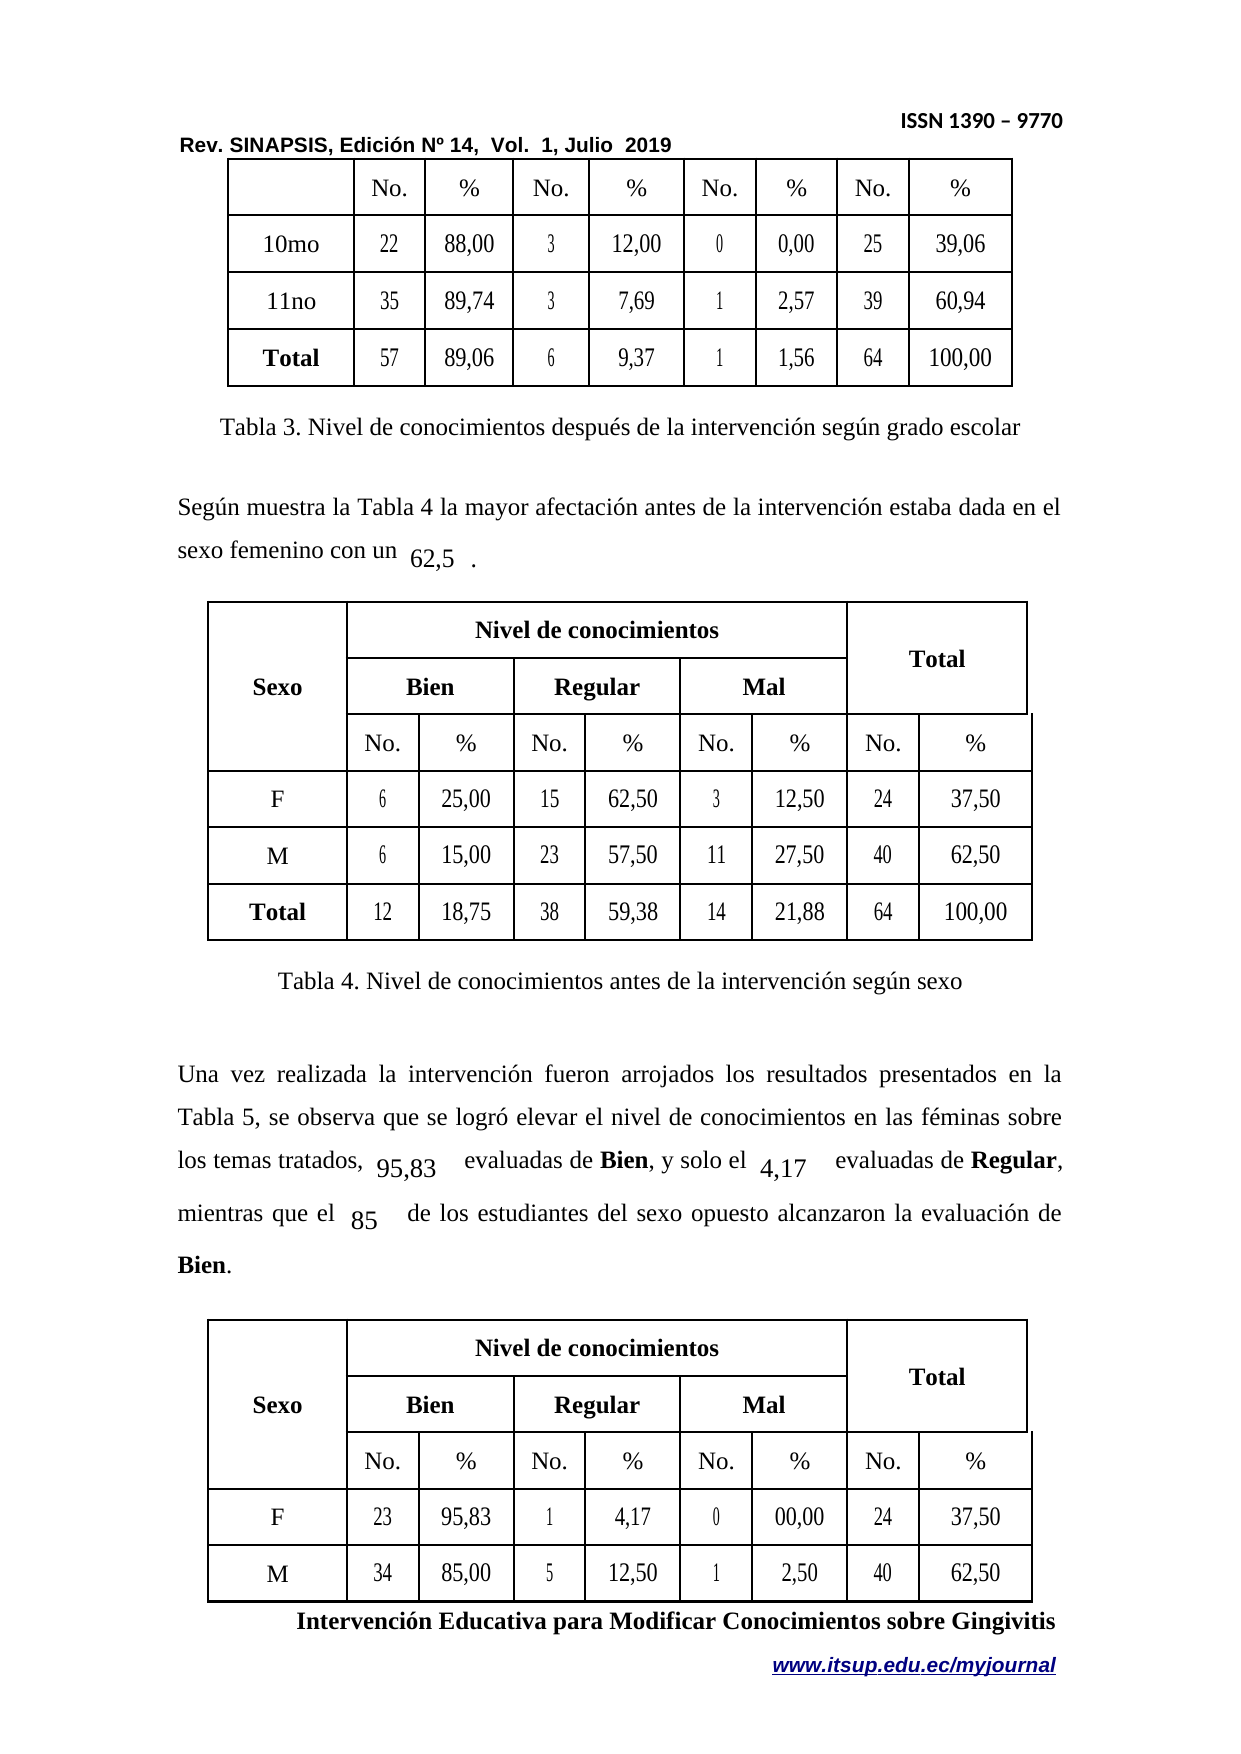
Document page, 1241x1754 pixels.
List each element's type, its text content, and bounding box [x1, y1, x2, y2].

table_cell [848, 1546, 918, 1600]
text Tabla 4. Nivel de conocimientos antes de la intervención según sexo [177, 966, 1063, 994]
table_cell Bien [348, 1377, 513, 1431]
table_cell Regular [515, 659, 679, 713]
table_cell 11no [229, 273, 353, 328]
table_cell % [590, 160, 683, 214]
table_cell % [420, 1433, 513, 1488]
table_cell No. [515, 715, 584, 770]
table_cell [681, 1490, 751, 1544]
table_cell No. [681, 1433, 751, 1488]
table_cell [515, 828, 584, 882]
table_cell [920, 828, 1031, 882]
table_cell [514, 273, 588, 328]
table_cell No. [348, 715, 418, 770]
table_cell [586, 772, 679, 826]
table_cell [355, 273, 424, 328]
table_cell No. [355, 160, 424, 214]
table_cell [1028, 1375, 1032, 1431]
table_cell [426, 330, 512, 385]
table_cell [838, 273, 908, 328]
table_cell [681, 772, 751, 826]
table_cell % [757, 160, 836, 214]
table_cell [348, 885, 418, 939]
table_cell [420, 772, 513, 826]
table_cell [586, 1490, 679, 1544]
table_cell [348, 772, 418, 826]
table_cell [426, 273, 512, 328]
table_cell [681, 828, 751, 882]
table_cell No. [848, 1433, 918, 1488]
table_cell % [420, 715, 513, 770]
table_cell [685, 330, 755, 385]
table_cell No. [685, 160, 755, 214]
table_cell [848, 1490, 918, 1544]
table_cell % [753, 1433, 846, 1488]
table_cell % [586, 715, 679, 770]
table_cell % [753, 715, 846, 770]
table_cell [1028, 657, 1032, 713]
table_cell Mal [681, 1377, 846, 1431]
table_cell [681, 1546, 751, 1600]
table_header Total [848, 603, 1026, 713]
table_cell [515, 1490, 584, 1544]
table_cell [920, 885, 1031, 939]
table_cell Bien [348, 659, 513, 713]
table_cell [355, 216, 424, 271]
table_cell % [920, 713, 1031, 770]
table_cell No. [681, 715, 751, 770]
table_cell [757, 330, 836, 385]
table_cell No. [515, 1433, 584, 1488]
table_cell [910, 216, 1011, 271]
table_cell Total [209, 885, 346, 939]
table_cell 10mo [229, 216, 353, 271]
table_cell [920, 772, 1031, 826]
table_cell [920, 1490, 1031, 1544]
table_cell [838, 216, 908, 271]
table_cell [910, 330, 1011, 385]
table_cell [420, 885, 513, 939]
table_cell [753, 1490, 846, 1544]
table_cell [355, 330, 424, 385]
table_header Nivel de conocimientos [348, 603, 846, 657]
table_cell [590, 330, 683, 385]
table_header Sexo [209, 1321, 346, 1488]
table_cell [838, 330, 908, 385]
table_cell [586, 828, 679, 882]
table_cell % [426, 160, 512, 214]
table_cell [590, 273, 683, 328]
table_cell [848, 772, 918, 826]
table_cell [586, 1546, 679, 1600]
table_header [1028, 1319, 1032, 1375]
table_cell [515, 885, 584, 939]
table_cell [681, 885, 751, 939]
table_cell [348, 1546, 418, 1600]
table_cell [515, 772, 584, 826]
table_cell [753, 885, 846, 939]
table_cell M [209, 828, 346, 882]
table_cell Regular [515, 1377, 679, 1431]
table_cell F [209, 772, 346, 826]
table_cell Total [229, 330, 353, 385]
table_cell [348, 828, 418, 882]
table_cell No. [848, 715, 918, 770]
table_cell [590, 216, 683, 271]
table_cell [685, 216, 755, 271]
table_header [229, 160, 353, 214]
table_cell [586, 885, 679, 939]
table_cell % [910, 160, 1011, 214]
text Tabla 3. Nivel de conocimientos después de la intervención según grado escolar [177, 412, 1063, 441]
table_cell [426, 216, 512, 271]
table_cell [848, 885, 918, 939]
table_header Nivel de conocimientos [348, 1321, 846, 1375]
table_cell [420, 1546, 513, 1600]
table_cell [757, 216, 836, 271]
table_cell Mal [681, 659, 846, 713]
table_cell [848, 828, 918, 882]
table_cell M [209, 1546, 346, 1600]
table_cell [757, 273, 836, 328]
table_cell [514, 330, 588, 385]
table_cell % [586, 1433, 679, 1488]
table_cell [920, 1546, 1031, 1600]
table_cell [420, 1490, 513, 1544]
table_cell No. [348, 1433, 418, 1488]
text Una vez realizada la intervención fueron arrojados los resultados presentados en la Tabla 5, se observa que se logró elevar el nivel de conocimientos en las féminas sobre los temas tratados, evaluadas de Bien, y solo el evaluadas de Regular, mientras que el de los estudiantes del sexo opuesto alcanzaron la evaluación de Bien. [177, 1059, 1063, 1279]
table_cell [753, 1546, 846, 1600]
table_cell % [920, 1431, 1031, 1488]
table_cell F [209, 1490, 346, 1544]
table_cell [753, 828, 846, 882]
table_cell [420, 828, 513, 882]
table_cell [685, 273, 755, 328]
table_cell No. [838, 160, 908, 214]
table_cell [910, 273, 1011, 328]
table_header Total [848, 1321, 1026, 1431]
table_header [1028, 601, 1032, 657]
table_cell [515, 1546, 584, 1600]
table_cell [348, 1490, 418, 1544]
table_cell No. [514, 160, 588, 214]
text Según muestra la Tabla 4 la mayor afectación antes de la intervención estaba dada en el sexo femenino con un [177, 492, 1063, 574]
table_cell [514, 216, 588, 271]
table_cell [753, 772, 846, 826]
table_header Sexo [209, 603, 346, 770]
